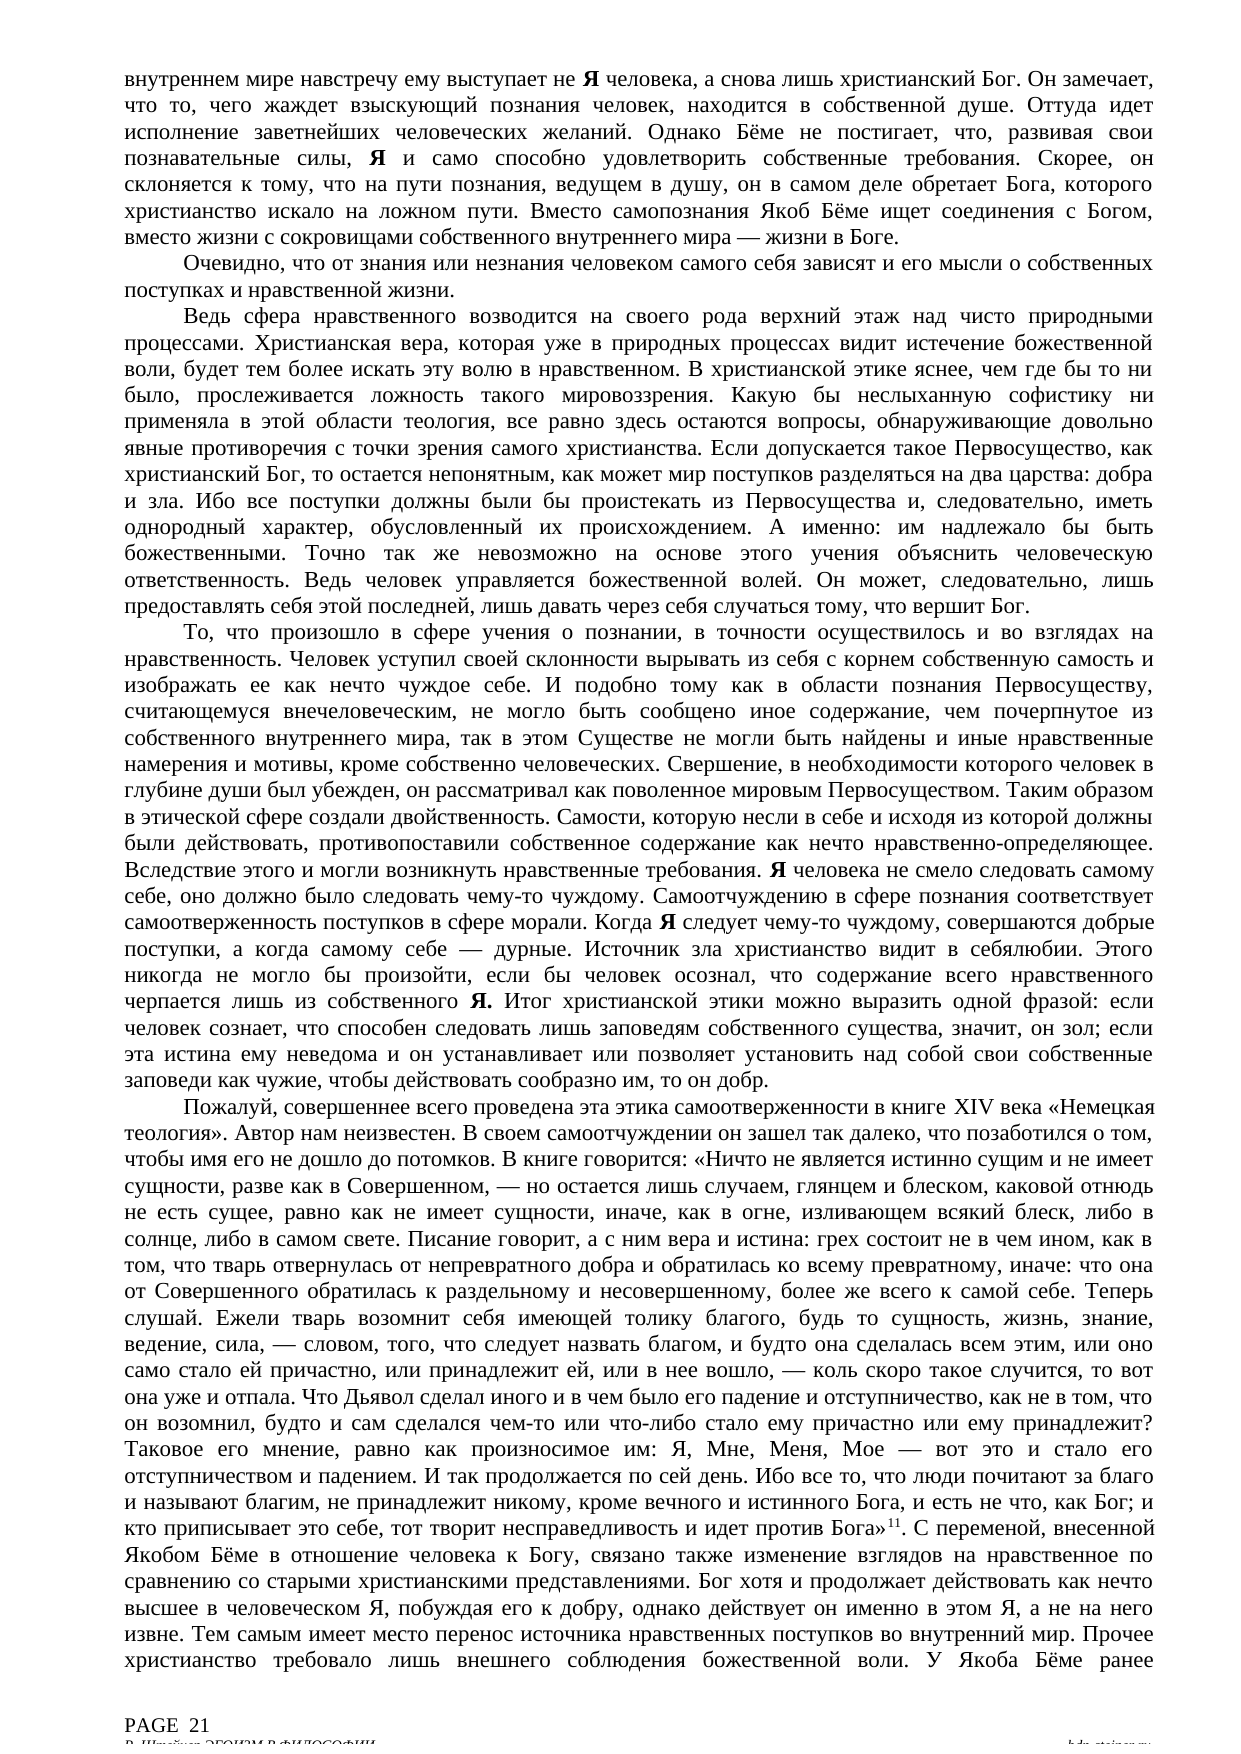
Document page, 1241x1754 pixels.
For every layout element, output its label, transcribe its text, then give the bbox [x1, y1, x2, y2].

text Очевидно, что от знания или незнания человеком самого себя зависят и его мысли о собственных поступках и нравственной жизни. [124, 249, 1155, 302]
text Пожалуй, совершеннее всего проведена эта этика самоотверженности в книге XIV века «Немецкая теология». Автор нам неизвестен. В своем самоотчуждении он зашел так далеко, что позаботился о том, чтобы имя его не дошло до потомков. В книге говорится: «Ничто не является истинно сущим и не имеет сущности, разве как в Совершенном, — но остается лишь случаем, глянцем и блеском, каковой отнюдь не есть сущее, равно как не имеет сущности, иначе, как в огне, изливающем всякий блеск, либо в солнце, либо в самом свете. Писание говорит, а с ним вера и истина: грех состоит не в чем ином, как в том, что тварь отвернулась от непревратного добра и обратилась ко всему превратному, иначе: что она от Совершенного обратилась к раздельному и несовершенному, более же всего к самой себе. Теперь слушай. Ежели тварь возомнит себя имеющей толику благого, будь то сущность, жизнь, знание, ведение, сила, — словом, того, что следует назвать благом, и будто она сделалась всем этим, или оно само стало ей причастно, или принадлежит ей, или в нее вошло, — коль скоро такое случится, то вот она уже и отпала. Что Дьявол сделал иного и в чем было его падение и отступничество, как не в том, что он возомнил, будто и сам сделался чем-то или что-либо стало ему причастно или ему принадлежит? Таковое его мнение, равно как произносимое им: Я, Мне, Меня, Мое — вот это и стало его отступничеством и падением. И так продолжается по сей день. Ибо все то, что люди почитают за благо и называют благим, не принадлежит никому, кроме вечного и истинного Бога, и есть не что, как Бог; и кто приписывает это себе, тот творит несправедливость и идет против Бога»11. С переменой, внесенной Якобом Бёме в отношение человека к Богу, связано также изменение взглядов на нравственное по сравнению со старыми христианскими представлениями. Бог хотя и продолжает действовать как нечто высшее в человеческом Я, побуждая его к добру, однако действует он именно в этом Я, а не на него извне. Тем самым имеет место перенос источника нравственных поступков во внутренний мир. Прочее христианство требовало лишь внешнего соблюдения божественной воли. У Якоба Бёме ранее [124, 1093, 1155, 1673]
text То, что произошло в сфере учения о познании, в точности осуществилось и во взглядах на нравственность. Человек уступил своей склонности вырывать из себя с корнем собственную самость и изображать ее как нечто чуждое себе. И подобно тому как в области познания Первосуществу, считающемуся внечеловеческим, не могло быть сообщено иное содержание, чем почерпнутое из собственного внутреннего мира, так в этом Существе не могли быть найдены и иные нравственные намерения и мотивы, кроме собственно человеческих. Свершение, в необходимости которого человек в глубине души был убежден, он рассматривал как поволенное мировым Первосуществом. Таким образом в этической сфере создали двойственность. Самости, которую несли в себе и исходя из которой должны были действовать, противопоставили собственное содержание как нечто нравственно-определяющее. Вследствие этого и могли возникнуть нравственные требования. Я человека не смело следовать самому себе, оно должно было следовать чему-то чуждому. Самоотчуждению в сфере познания соответствует самоотверженность поступков в сфере морали. Когда Я следует чему-то чуждому, совершаются добрые поступки, а когда самому себе — дурные. Источник зла христианство видит в себялюбии. Этого никогда не могло бы произойти, если бы человек осознал, что содержание всего нравственного черпается лишь из собственного Я. Итог христианской этики можно выразить одной фразой: если человек сознает, что способен следовать лишь заповедям собственного существа, значит, он зол; если эта истина ему неведома и он устанавливает или позволяет установить над собой свои собственные заповеди как чужие, чтобы действовать сообразно им, то он добр. [124, 618, 1155, 1093]
text Ведь сфера нравственного возводится на своего рода верхний этаж над чисто природными процессами. Христианская вера, которая уже в природных процессах видит истечение божественной воли, будет тем более искать эту волю в нравственном. В христианской этике яснее, чем где бы то ни было, прослеживается ложность такого мировоззрения. Какую бы неслыханную софистику ни применяла в этой области теология, все равно здесь остаются вопросы, обнаруживающие довольно явные противоречия с точки зрения самого христианства. Если допускается такое Первосущество, как христианский Бог, то остается непонятным, как может мир поступков разделяться на два царства: добра и зла. Ибо все поступки должны были бы проистекать из Первосущества и, следовательно, иметь однородный характер, обусловленный их происхождением. А именно: им надлежало бы быть божественными. Точно так же невозможно на основе этого учения объяснить человеческую ответственность. Ведь человек управляется божественной волей. Он может, следовательно, лишь предоставлять себя этой последней, лишь давать через себя случаться тому, что вершит Бог. [124, 302, 1155, 618]
text внутреннем мире навстречу ему выступает не Я человека, а снова лишь христианский Бог. Он замечает, что то, чего жаждет взыскующий познания человек, находится в собственной душе. Оттуда идет исполнение заветнейших человеческих желаний. Однако Бёме не постигает, что, развивая свои познавательные силы, Я и само способно удовлетворить собственные требования. Скорее, он склоняется к тому, что на пути познания, ведущем в душу, он в самом деле обретает Бога, которого христианство искало на ложном пути. Вместо самопознания Якоб Бёме ищет соединения с Богом, вместо жизни с сокровищами собственного внутреннего мира — жизни в Боге. [124, 65, 1155, 249]
